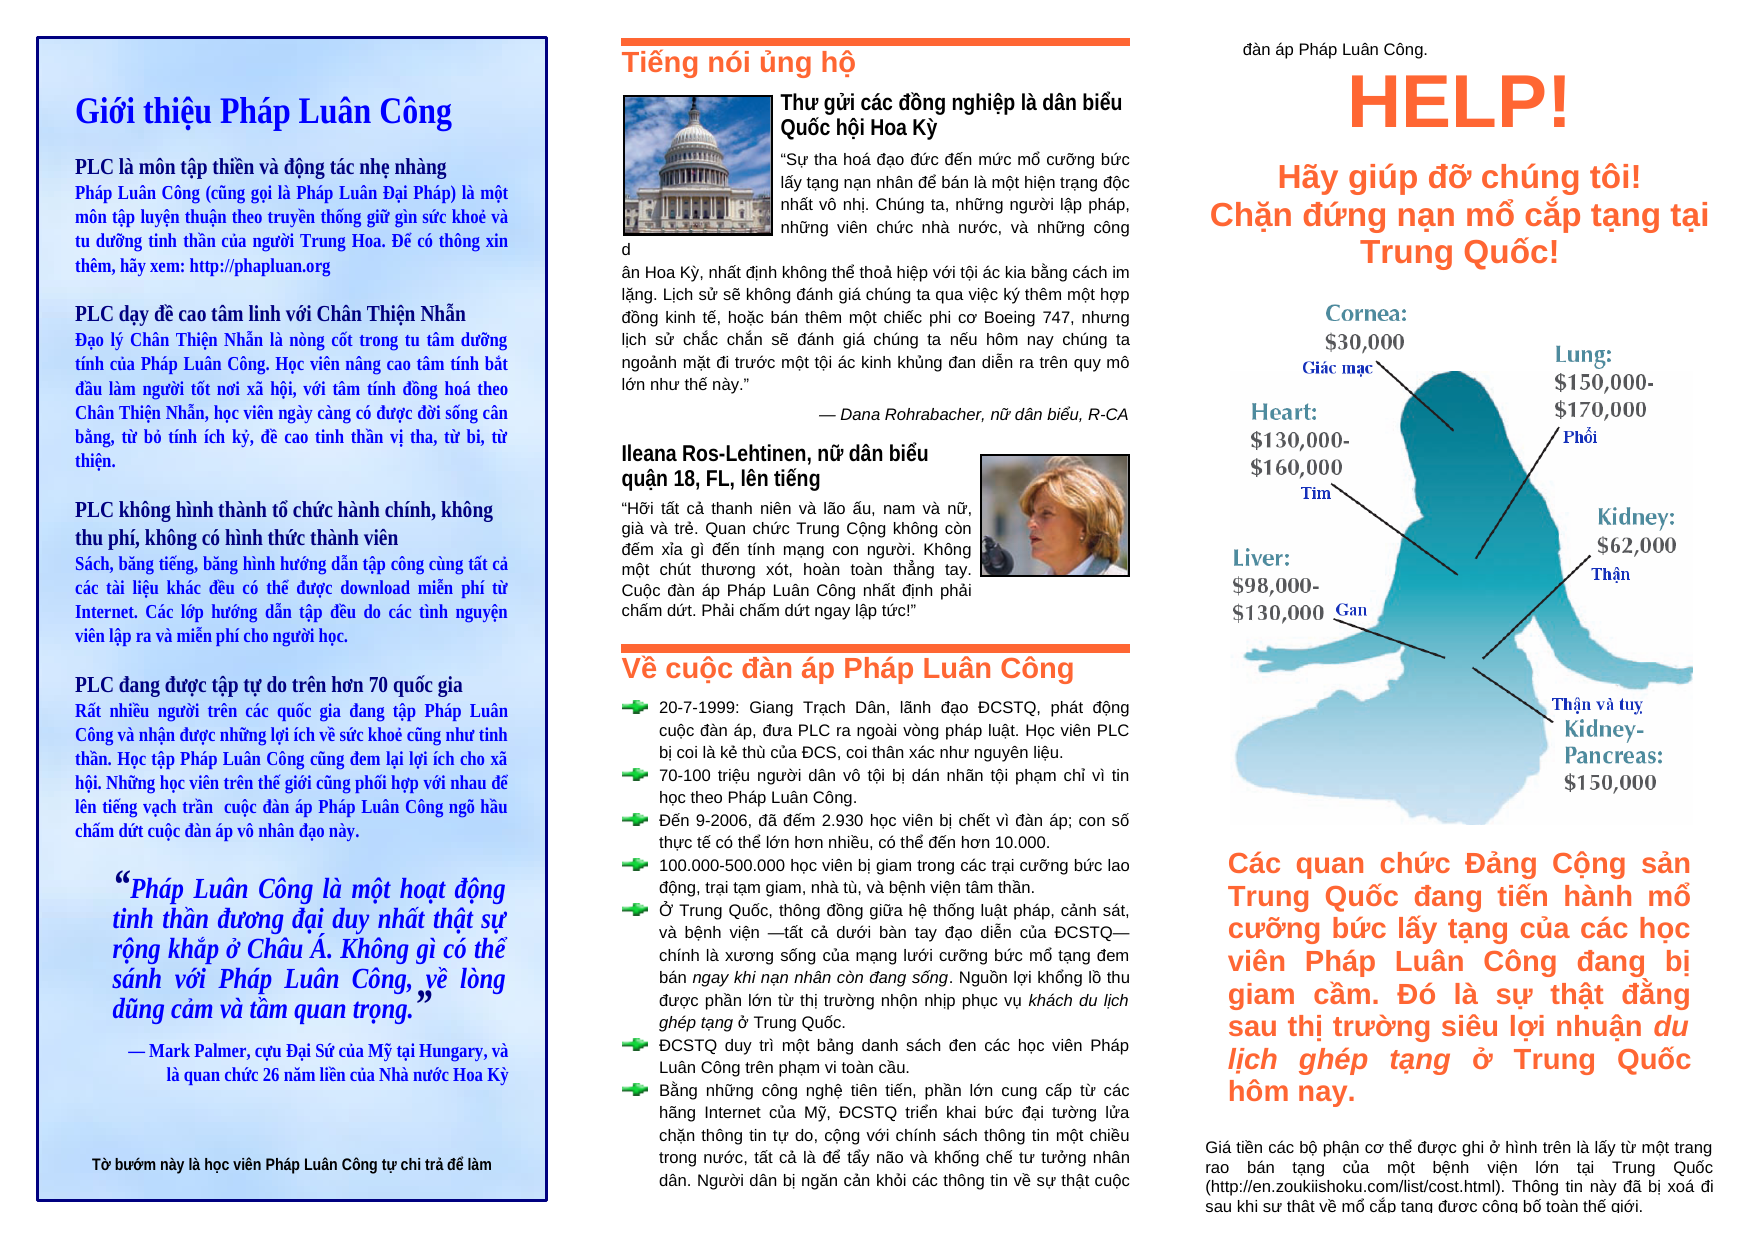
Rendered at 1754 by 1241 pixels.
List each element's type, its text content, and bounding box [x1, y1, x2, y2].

list 20-7-1999: Giang Trạch Dân, lãnh đạo ĐCSTQ, phát động cuộc đàn áp, đưa PLC ra ngoài vòng pháp luật. Học viên PLC bị coi là kẻ thù của ĐCS, coi thân xác như nguyên liệu. [621, 696, 1130, 763]
picture [622, 858, 648, 871]
text PLC đang được tập tự do trên hơn 70 quốc gia [75, 672, 509, 697]
text Ileana Ros-Lehtinen, nữ dân biểu quận 18, FL, lên tiếng [621, 440, 1130, 492]
list Đến 9-2006, đã đếm 2.930 học viên bị chết vì đàn áp; con số thực tế có thể lớn hơn nhiều, có thể đến hơn 10.000. [621, 808, 1130, 853]
text Tờ bướm này là học viên Pháp Luân Công tự chi trả để làm [75, 1155, 509, 1174]
text “Hỡi tất cả thanh niên và lão ấu, nam và nữ, già và trẻ. Quan chức Trung Cộng không còn đếm xỉa gì đến tính mạng con người. Không một chút thương xót, hoàn toàn thẳng tay. Cuộc đàn áp Pháp Luân Công nhất định phải chấm dứt. Phải chấm dứt ngay lập tức!” [621, 499, 1130, 620]
list ĐCSTQ duy trì một bảng danh sách đen các học viên Pháp Luân Công trên phạm vi toàn cầu. [621, 1033, 1130, 1078]
text Rất nhiều người trên các quốc gia đang tập Pháp Luân Công và nhận được những lợi ích về sức khoẻ cũng như tinh thần. Học tập Pháp Luân Công cũng đem lại lợi ích cho xã hội. Những học viên trên thế giới cũng phối hợp với nhau để lên tiếng vạch trần cuộc đàn áp Pháp Luân Công ngõ hầu chấm dứt cuộc đàn áp vô nhân đạo này. [75, 699, 509, 842]
text “Sự tha hoá đạo đức đến mức mổ cưỡng bức lấy tạng nạn nhân để bán là một hiện trạng độc nhất vô nhị. Chúng ta, những người lập pháp, những viên chức nhà nước, và những công dân Hoa Kỳ, nhất định không thể thoả hiệp với tội ác kia bằng cách im lặng. Lịch sử sẽ không đánh giá chúng ta qua việc ký thêm một hợp đồng kinh tế, hoặc bán thêm một chiếc phi cơ Boeing 747, nhưng lịch sử chắc chắn sẽ đánh giá chúng ta nếu hôm nay chúng ta ngoảnh mặt đi trước một tội ác kinh khủng đan diễn ra trên quy mô lớn như thế này.” [621, 148, 1130, 395]
text Pháp Luân Công (cũng gọi là Pháp Luân Đại Pháp) là một môn tập luyện thuận theo truyền thống giữ gìn sức khoẻ và tu dưỡng tinh thần của người Trung Hoa. Để có thông xin thêm, hãy xem: http://phapluan.org [75, 182, 509, 276]
list Bằng những công nghệ tiên tiến, phần lớn cung cấp từ các hãng Internet của Mỹ, ĐCSTQ triển khai bức đại tường lửa chặn thông tin tự do, cộng với chính sách thông tin một chiều trong nước, tất cả là để tẩy não và khống chế tư tưởng nhân dân. Người dân bị ngăn cản khỏi các thông tin về sự thật cuộc [621, 1078, 1130, 1191]
picture [622, 1083, 648, 1096]
text Đạo lý Chân Thiện Nhẫn là nòng cốt trong tu tâm dưỡng tính của Pháp Luân Công. Học viên nâng cao tâm tính bắt đầu làm người tốt nơi xã hội, với tâm tính đồng hoá theo Chân Thiện Nhẫn, học viên ngày càng có được đời sống cân bằng, từ bỏ tính ích kỷ, đề cao tinh thần vị tha, từ bi, từ thiện. [75, 329, 509, 472]
text Về cuộc đàn áp Pháp Luân Công [621, 653, 1130, 685]
picture [622, 1038, 648, 1051]
list Ở Trung Quốc, thông đồng giữa hệ thống luật pháp, cảnh sát, và bệnh viện —tất cả dưới bàn tay đạo diễn của ĐCSTQ— chính là xương sống của mạng lưới cưỡng bức mổ tạng đem bán ngay khi nạn nhân còn đang sống. Nguồn lợi khổng lồ thu được phần lớn từ thị trường nhộn nhịp phục vụ khách du lịch ghép tạng ở Trung Quốc. [621, 898, 1130, 1033]
picture [622, 700, 648, 714]
text HELP! [1205, 60, 1714, 144]
picture [622, 768, 648, 781]
text — Dana Rohrabacher, nữ dân biểu, R-CA [621, 403, 1130, 425]
text PLC dạy đề cao tâm linh với Chân Thiện Nhẫn [75, 301, 509, 327]
picture [39, 39, 545, 1199]
picture [1222, 300, 1697, 833]
text Giá tiền các bộ phận cơ thể được ghi ở hình trên là lấy từ một trang rao bán tạng của một bệnh viện lớn tại Trung Quốc (http://en.zoukiishoku.com/list/cost.html). Thông tin này đã bị xoá đi sau khi sự thật về mổ cắp tạng được công bố toàn thế giới. [1205, 1138, 1714, 1213]
text PLC là môn tập thiền và động tác nhẹ nhàng [75, 154, 509, 179]
list 100.000-500.000 học viên bị giam trong các trại cưỡng bức lao động, trại tạm giam, nhà tù, và bệnh viện tâm thần. [621, 853, 1130, 898]
text Hãy giúp đỡ chúng tôi! [1205, 159, 1714, 196]
text Sách, băng tiếng, băng hình hướng dẫn tập công cùng tất cả các tài liệu khác đều có thể được download miễn phí từ Internet. Các lớp hướng dẫn tập đều do các tình nguyện viên lập ra và miễn phí cho người học. [75, 552, 509, 647]
text Chặn đứng nạn mổ cắp tạng tại Trung Quốc! [1205, 196, 1714, 271]
text “Pháp Luân Công là một hoạt động tinh thần đương đại duy nhất thật sự rộng khắp ở Châu Á. Không gì có thể sánh với Pháp Luân Công, về lòng dũng cảm và tầm quan trọng.” [112, 874, 509, 1024]
text Các quan chức Đảng Cộng sản Trung Quốc đang tiến hành mổ cưỡng bức lấy tạng của các học viên Pháp Luân Công đang bị giam cầm. Đó là sự thật đằng sau thị trường siêu lợi nhuận du lịch ghép tạng ở Trung Quốc hôm nay. [1228, 847, 1692, 1108]
text Thư gửi các đồng nghiệp là dân biểu Quốc hội Hoa Kỳ [621, 89, 1130, 140]
picture [982, 456, 1128, 575]
text Tiếng nói ủng hộ [621, 46, 1130, 78]
text PLC không hình thành tổ chức hành chính, không thu phí, không có hình thức thành viên [75, 497, 509, 550]
picture [622, 903, 648, 916]
list đàn áp Pháp Luân Công. [1205, 37, 1714, 60]
text — Mark Palmer, cựu Đại Sứ của Mỹ tại Hungary, và là quan chức 26 năm liền của Nhà nước Hoa Kỳ [112, 1039, 509, 1086]
picture [625, 97, 771, 233]
list 70-100 triệu người dân vô tội bị dán nhãn tội phạm chỉ vì tin học theo Pháp Luân Công. [621, 763, 1130, 808]
text Giới thiệu Pháp Luân Công [75, 90, 509, 132]
picture [622, 813, 648, 826]
